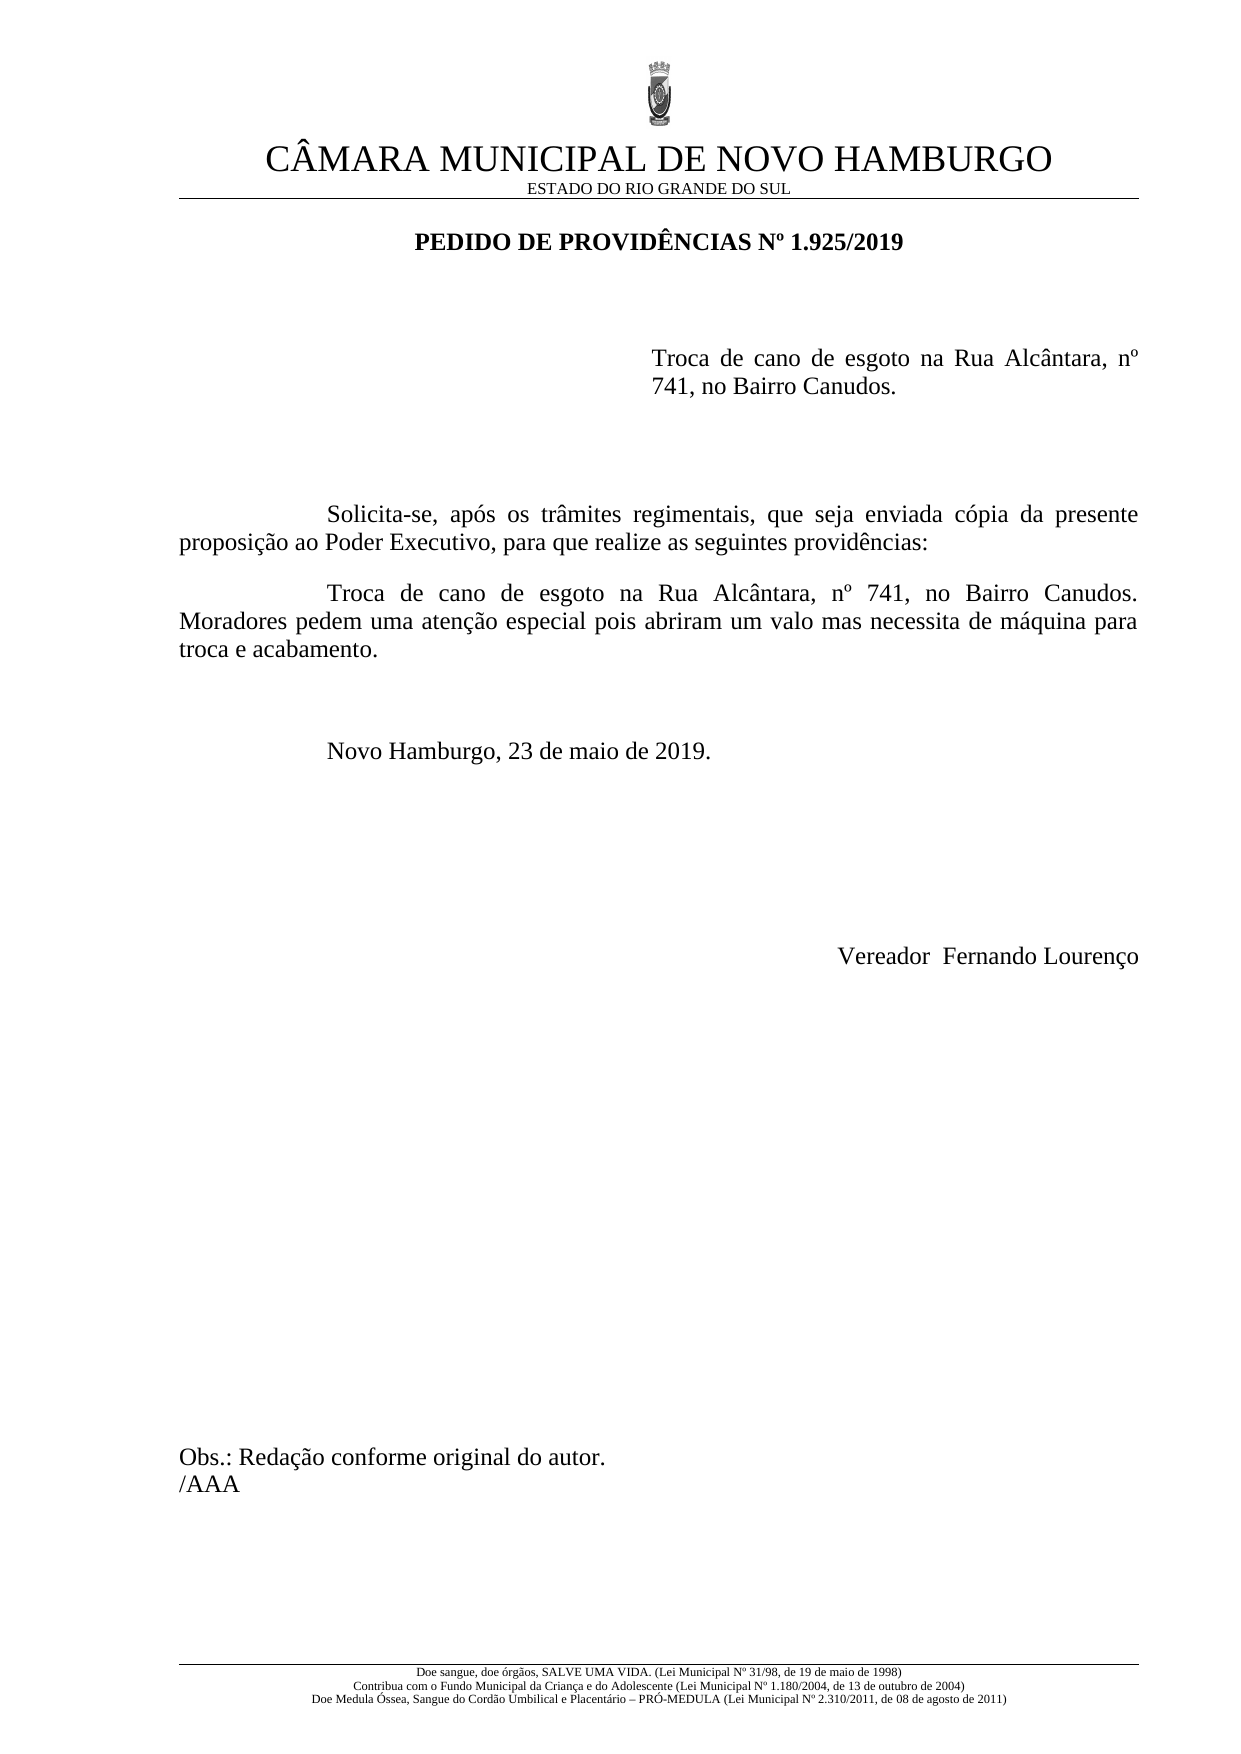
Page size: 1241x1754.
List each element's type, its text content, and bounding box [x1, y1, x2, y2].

text Novo Hamburgo, 23 de maio de 2019. [179, 737, 1139, 765]
text Vereador Fernando Lourenço [179, 942, 1139, 970]
text PEDIDO DE PROVIDÊNCIAS Nº 1.925/2019 [179, 228, 1139, 256]
text Troca de cano de esgoto na Rua Alcântara, nº 741, no Bairro Canudos. Moradores pedem uma atenção especial pois abriram um valo mas necessita de máquina para troca e acabamento. [179, 579, 1139, 662]
text Solicita-se, após os trâmites regimentais, que seja enviada cópia da presente proposição ao Poder Executivo, para que realize as seguintes providências: [179, 500, 1139, 556]
text Troca de cano de esgoto na Rua Alcântara, nº 741, no Bairro Canudos. [651, 344, 1139, 400]
text /AAA [179, 1470, 1139, 1498]
text Obs.: Redação conforme original do autor. [179, 1443, 1139, 1470]
